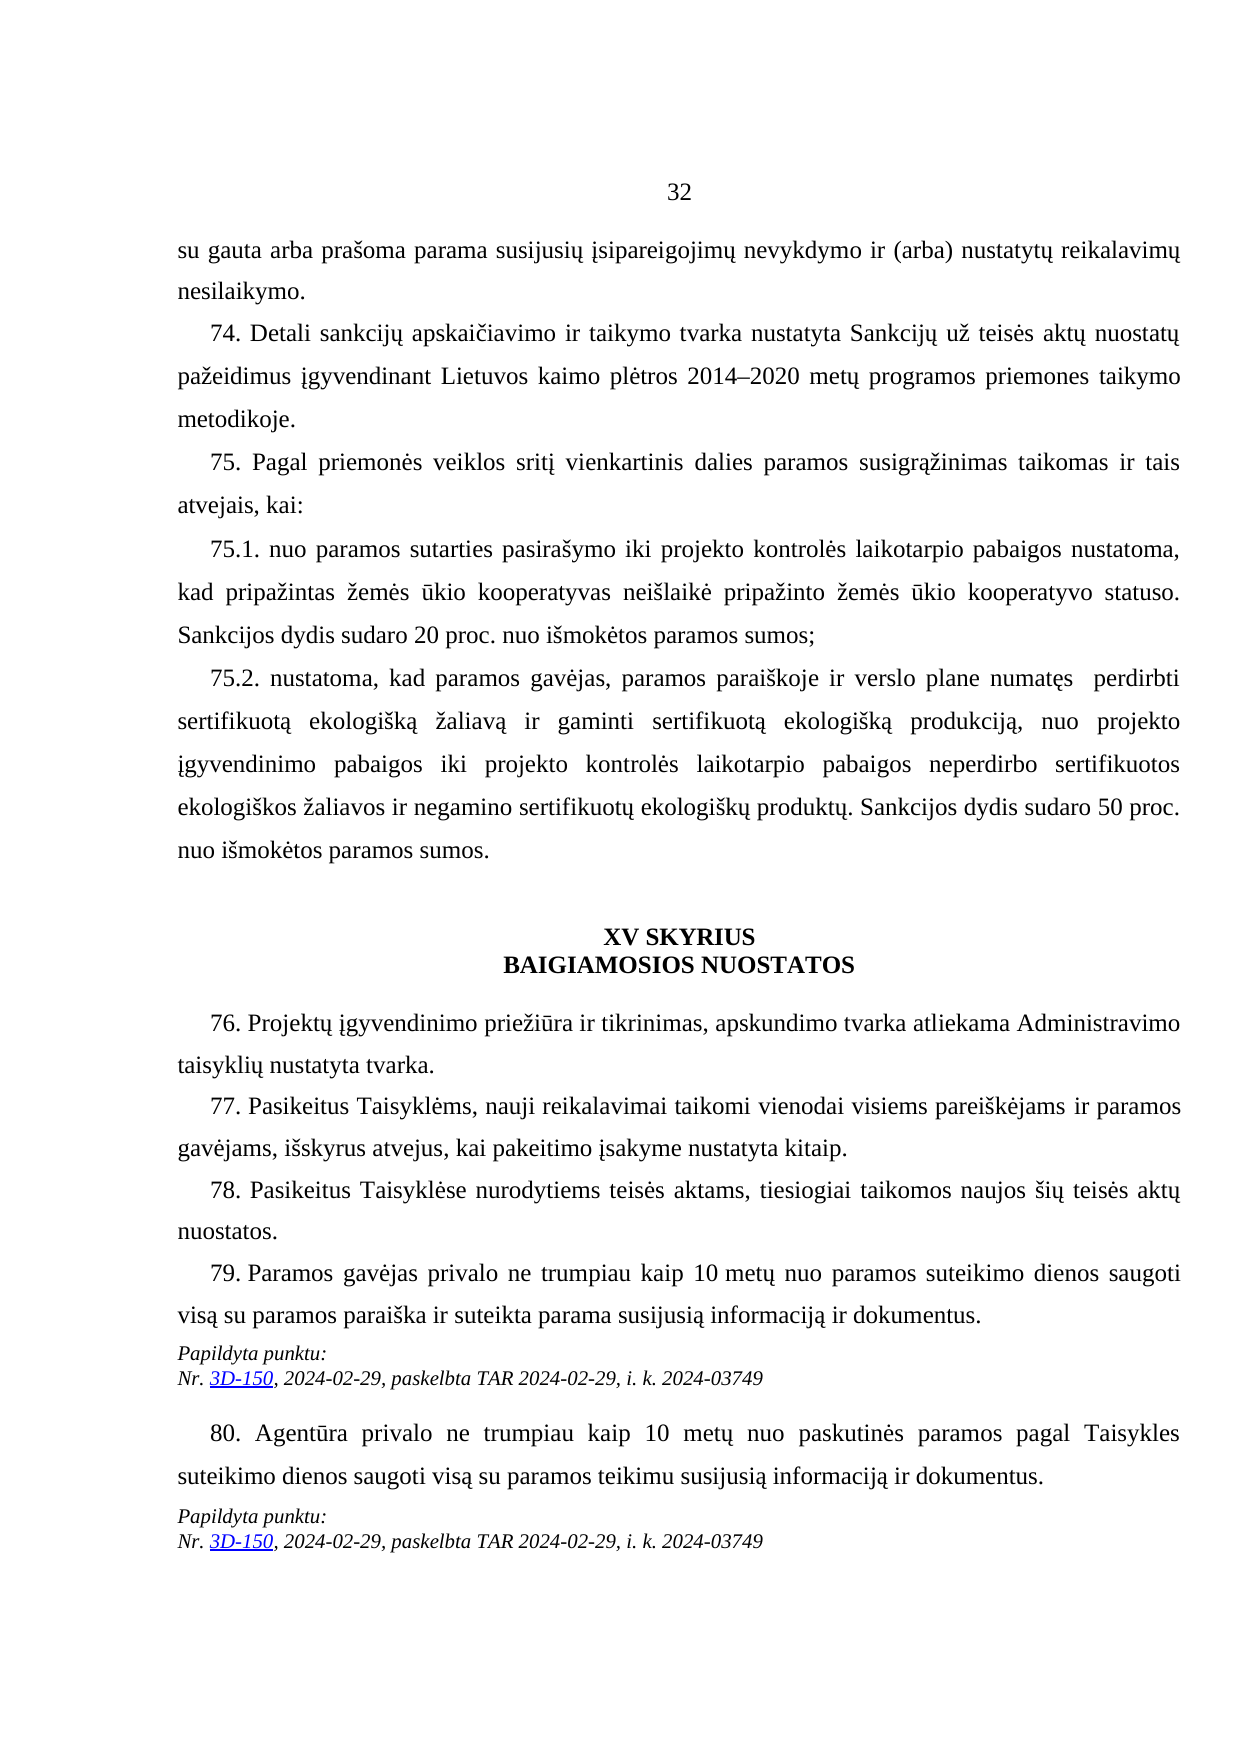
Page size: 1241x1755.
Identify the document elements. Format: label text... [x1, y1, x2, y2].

text 76. Projektų įgyvendinimo priežiūra ir tikrinimas, apskundimo tvarka atliekama Administravimo taisyklių nustatyta tvarka. [177, 1008, 1181, 1078]
text 75.2. nustatoma, kad paramos gavėjas, paramos paraiškoje ir verslo plane numatęs perdirbti sertifikuotą ekologišką žaliavą ir gaminti sertifikuotą ekologišką produkciją, nuo projekto įgyvendinimo pabaigos iki projekto kontrolės laikotarpio pabaigos neperdirbo sertifikuotos ekologiškos žaliavos ir negamino sertifikuotų ekologiškų produktų. Sankcijos dydis sudaro 50 proc. nuo išmokėtos paramos sumos. [177, 663, 1181, 864]
text Papildyta punktu: [177, 1341, 1181, 1365]
text Papildyta punktu: [177, 1504, 1181, 1528]
text 79. Paramos gavėjas privalo ne trumpiau kaip 10 metų nuo paramos suteikimo dienos saugoti visą su paramos paraiška ir suteikta parama susijusią informaciją ir dokumentus. [177, 1258, 1181, 1328]
text su gauta arba prašoma parama susijusių įsipareigojimų nevykdymo ir (arba) nustatytų reikalavimų nesilaikymo. [177, 235, 1181, 305]
text 77. Pasikeitus Taisyklėms, nauji reikalavimai taikomi vienodai visiems pareiškėjams ir paramos gavėjams, išskyrus atvejus, kai pakeitimo įsakyme nustatyta kitaip. [177, 1091, 1181, 1162]
text XV SKYRIUS [177, 922, 1181, 951]
text 75. Pagal priemonės veiklos sritį vienkartinis dalies paramos susigrąžinimas taikomas ir tais atvejais, kai: [177, 447, 1181, 519]
text Nr. 3D-150, 2024-02-29, paskelbta TAR 2024-02-29, i. k. 2024-03749 [177, 1365, 1181, 1389]
text Nr. 3D-150, 2024-02-29, paskelbta TAR 2024-02-29, i. k. 2024-03749 [177, 1528, 1181, 1553]
text 78. Pasikeitus Taisyklėse nurodytiems teisės aktams, tiesiogiai taikomos naujos šių teisės aktų nuostatos. [177, 1175, 1181, 1245]
text 74. Detali sankcijų apskaičiavimo ir taikymo tvarka nustatyta Sankcijų už teisės aktų nuostatų pažeidimus įgyvendinant Lietuvos kaimo plėtros 2014–2020 metų programos priemones taikymo metodikoje. [177, 318, 1181, 433]
text 80. Agentūra privalo ne trumpiau kaip 10 metų nuo paskutinės paramos pagal Taisykles suteikimo dienos saugoti visą su paramos teikimu susijusią informaciją ir dokumentus. [177, 1418, 1181, 1490]
text 75.1. nuo paramos sutarties pasirašymo iki projekto kontrolės laikotarpio pabaigos nustatoma, kad pripažintas žemės ūkio kooperatyvas neišlaikė pripažinto žemės ūkio kooperatyvo statuso. Sankcijos dydis sudaro 20 proc. nuo išmokėtos paramos sumos; [177, 534, 1181, 649]
text BAIGIAMOSIOS NUOSTATOS [177, 951, 1181, 979]
